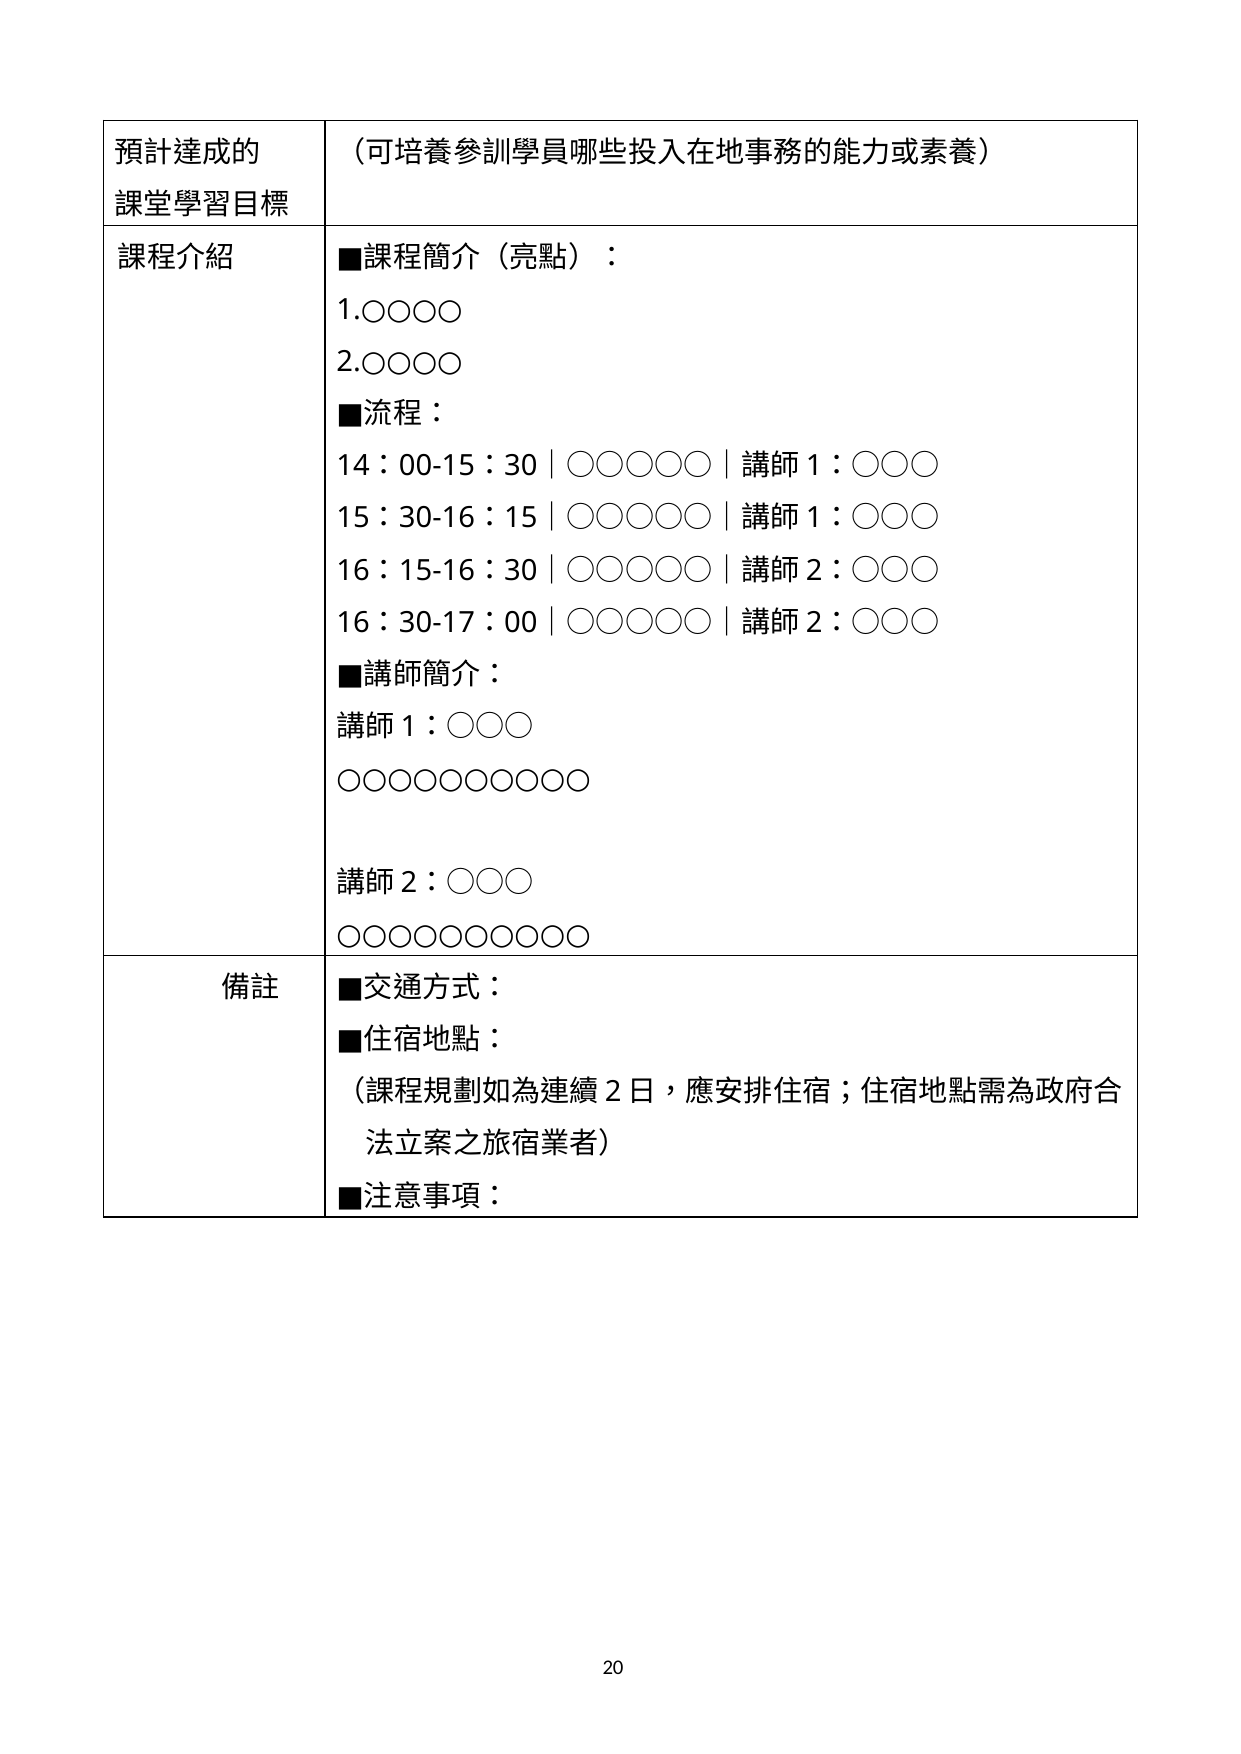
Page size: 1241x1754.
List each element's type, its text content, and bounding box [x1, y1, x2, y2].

table_cell 預計達成的 課堂學習目標 [104, 121, 324, 225]
table_cell ■交通方式： ■住宿地點： （課程規劃如為連續2日，應安排住宿；住宿地點需為政府合法立案之旅宿業者） ■注意事項： [326, 956, 1137, 1216]
table_cell ■課程簡介（亮點）： 1.○○○○ 2.○○○○ ■流程： 14：00-15：30｜○○○○○｜講師1：○○○ 15：30-16：15｜○○○○○｜講師1：○○○ 16：15-16：30｜○○○○○｜講師2：○○○ 16：30-17：00｜○○○○○｜講師2：○○○ ■講師簡介： 講師1：○○○ ○○○○○○○○○○ 講師2：○○○ ○○○○○○○○○○ [326, 226, 1137, 955]
table_cell （可培養參訓學員哪些投入在地事務的能力或素養） [326, 121, 1137, 225]
table_cell 備註 [104, 956, 324, 1216]
table_cell 課程介紹 [104, 226, 324, 955]
